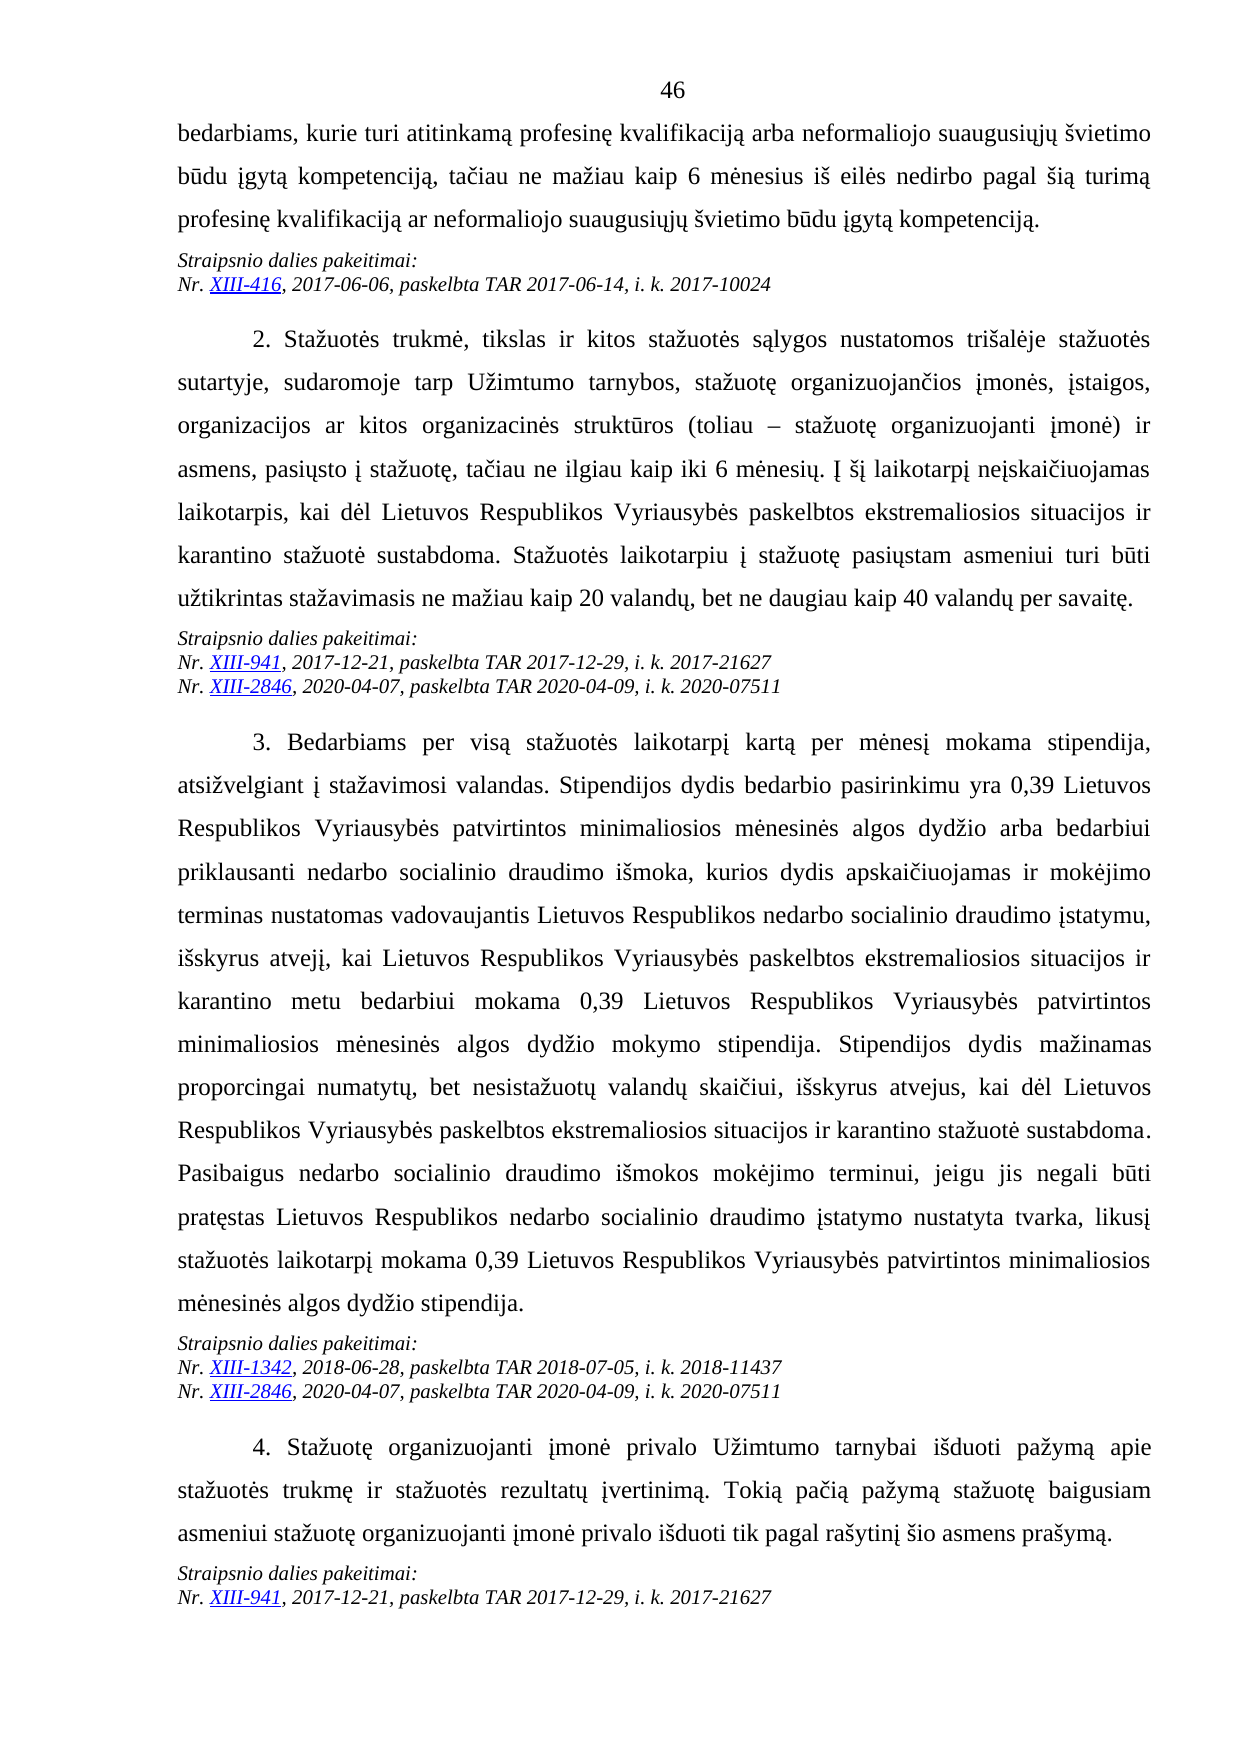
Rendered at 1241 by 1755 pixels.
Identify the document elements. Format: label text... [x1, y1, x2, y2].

text 2. Stažuotės trukmė, tikslas ir kitos stažuotės sąlygos nustatomos trišalėje stažuotės sutartyje, sudaromoje tarp Užimtumo tarnybos, stažuotę organizuojančios įmonės, įstaigos, organizacijos ar kitos organizacinės struktūros (toliau – stažuotę organizuojanti įmonė) ir asmens, pasiųsto į stažuotę, tačiau ne ilgiau kaip iki 6 mėnesių. Į šį laikotarpį neįskaičiuojamas laikotarpis, kai dėl Lietuvos Respublikos Vyriausybės paskelbtos ekstremaliosios situacijos ir karantino stažuotė sustabdoma. Stažuotės laikotarpiu į stažuotę pasiųstam asmeniui turi būti užtikrintas stažavimasis ne mažiau kaip 20 valandų, bet ne daugiau kaip 40 valandų per savaitę. [177, 324, 1152, 612]
text Straipsnio dalies pakeitimai: [177, 1331, 1152, 1355]
text bedarbiams, kurie turi atitinkamą profesinę kvalifikaciją arba neformaliojo suaugusiųjų švietimo būdu įgytą kompetenciją, tačiau ne mažiau kaip 6 mėnesius iš eilės nedirbo pagal šią turimą profesinę kvalifikaciją ar neformaliojo suaugusiųjų švietimo būdu įgytą kompetenciją. [177, 118, 1152, 233]
text Nr. XIII-416, 2017-06-06, paskelbta TAR 2017-06-14, i. k. 2017-10024 [177, 272, 1152, 296]
text 4. Stažuotę organizuojanti įmonė privalo Užimtumo tarnybai išduoti pažymą apie stažuotės trukmę ir stažuotės rezultatų įvertinimą. Tokią pačią pažymą stažuotę baigusiam asmeniui stažuotę organizuojanti įmonė privalo išduoti tik pagal rašytinį šio asmens prašymą. [177, 1432, 1152, 1547]
text Nr. XIII-941, 2017-12-21, paskelbta TAR 2017-12-29, i. k. 2017-21627 [177, 1585, 1152, 1609]
text Nr. XIII-2846, 2020-04-07, paskelbta TAR 2020-04-09, i. k. 2020-07511 [177, 674, 1152, 698]
text Nr. XIII-2846, 2020-04-07, paskelbta TAR 2020-04-09, i. k. 2020-07511 [177, 1379, 1152, 1403]
text 3. Bedarbiams per visą stažuotės laikotarpį kartą per mėnesį mokama stipendija, atsižvelgiant į stažavimosi valandas. Stipendijos dydis bedarbio pasirinkimu yra 0,39 Lietuvos Respublikos Vyriausybės patvirtintos minimaliosios mėnesinės algos dydžio arba bedarbiui priklausanti nedarbo socialinio draudimo išmoka, kurios dydis apskaičiuojamas ir mokėjimo terminas nustatomas vadovaujantis Lietuvos Respublikos nedarbo socialinio draudimo įstatymu, išskyrus atvejį, kai Lietuvos Respublikos Vyriausybės paskelbtos ekstremaliosios situacijos ir karantino metu bedarbiui mokama 0,39 Lietuvos Respublikos Vyriausybės patvirtintos minimaliosios mėnesinės algos dydžio mokymo stipendija. Stipendijos dydis mažinamas proporcingai numatytų, bet nesistažuotų valandų skaičiui, išskyrus atvejus, kai dėl Lietuvos Respublikos Vyriausybės paskelbtos ekstremaliosios situacijos ir karantino stažuotė sustabdoma. Pasibaigus nedarbo socialinio draudimo išmokos mokėjimo terminui, jeigu jis negali būti pratęstas Lietuvos Respublikos nedarbo socialinio draudimo įstatymo nustatyta tvarka, likusį stažuotės laikotarpį mokama 0,39 Lietuvos Respublikos Vyriausybės patvirtintos minimaliosios mėnesinės algos dydžio stipendija. [177, 727, 1152, 1317]
text Straipsnio dalies pakeitimai: [177, 1561, 1152, 1585]
text Straipsnio dalies pakeitimai: [177, 247, 1152, 272]
text Nr. XIII-1342, 2018-06-28, paskelbta TAR 2018-07-05, i. k. 2018-11437 [177, 1355, 1152, 1379]
text Straipsnio dalies pakeitimai: [177, 626, 1152, 650]
text Nr. XIII-941, 2017-12-21, paskelbta TAR 2017-12-29, i. k. 2017-21627 [177, 650, 1152, 674]
